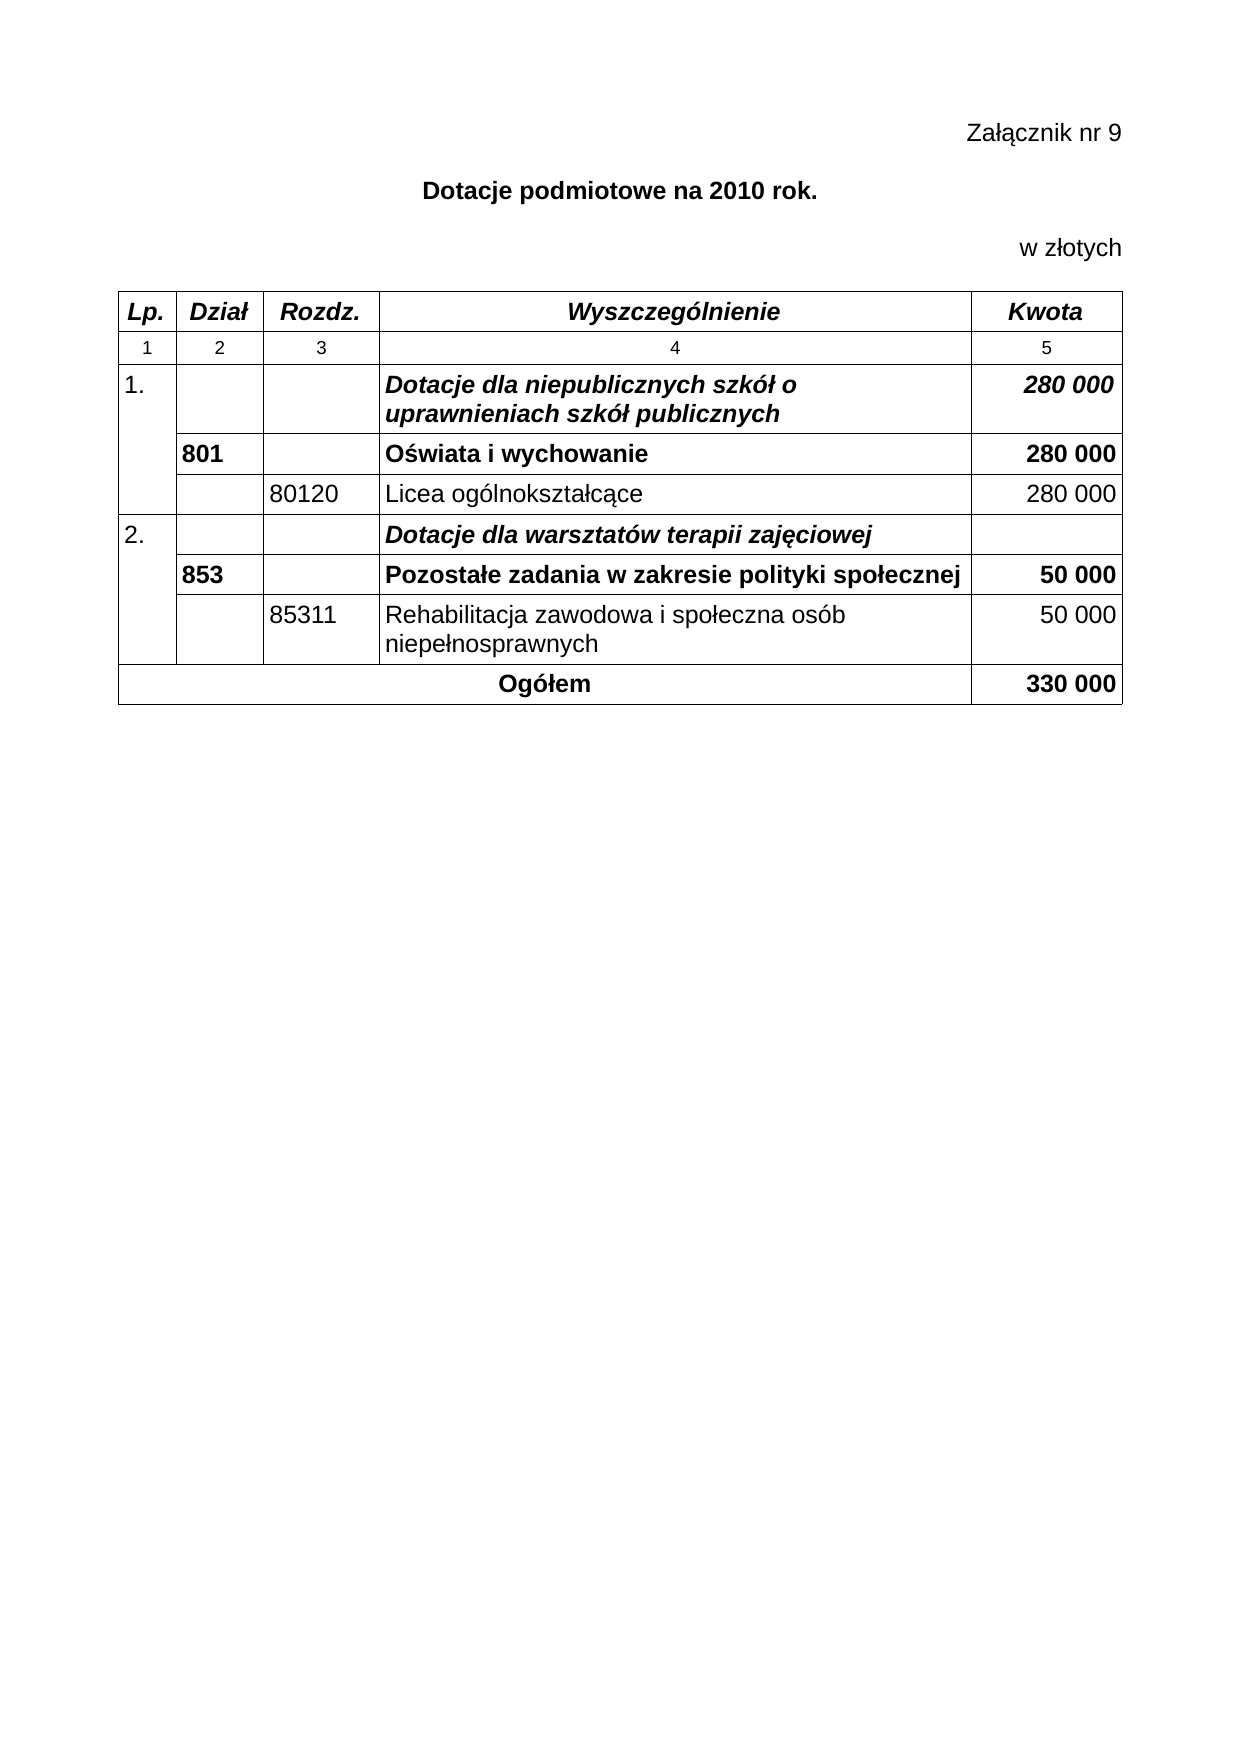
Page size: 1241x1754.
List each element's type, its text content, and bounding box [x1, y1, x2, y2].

table_cell 3 [264, 332, 379, 364]
table_header Kwota [972, 292, 1122, 331]
text w złotych [118, 233, 1122, 262]
table_header Rozdz. [264, 292, 379, 331]
table_cell 4 [380, 332, 971, 364]
table_header Wyszczególnienie [380, 292, 971, 331]
text Dotacje podmiotowe na 2010 rok. [118, 176, 1122, 204]
table_cell [177, 515, 263, 554]
table_cell 80120 [264, 475, 379, 514]
table_cell 50 000 [972, 595, 1122, 663]
table_cell 280 000 [972, 365, 1122, 433]
table_cell 280 000 [972, 475, 1122, 514]
table_cell Dotacje dla niepublicznych szkół o uprawnieniach szkół publicznych [380, 365, 971, 433]
table_cell [264, 365, 379, 433]
table_cell [177, 365, 263, 433]
table_cell 280 000 [972, 434, 1122, 473]
table_cell Ogółem [119, 665, 971, 704]
table_cell 5 [972, 332, 1122, 364]
table_cell 50 000 [972, 555, 1122, 594]
table_cell [177, 475, 263, 514]
table_cell 85311 [264, 595, 379, 663]
table_cell [264, 434, 379, 473]
table_cell [264, 515, 379, 554]
table_cell 801 [177, 434, 263, 473]
table_cell Licea ogólnokształcące [380, 475, 971, 514]
table_cell 1 [119, 332, 176, 364]
table_header Dział [177, 292, 263, 331]
table_cell 2. [119, 515, 176, 663]
table_cell 330 000 [972, 665, 1122, 704]
table_header Lp. [119, 292, 176, 331]
text Załącznik nr 9 [118, 118, 1122, 147]
table_cell 853 [177, 555, 263, 594]
table_cell [177, 595, 263, 663]
table_cell Rehabilitacja zawodowa i społeczna osób niepełnosprawnych [380, 595, 971, 663]
table_cell Oświata i wychowanie [380, 434, 971, 473]
table_cell Pozostałe zadania w zakresie polityki społecznej [380, 555, 971, 594]
table_cell 1. [119, 365, 176, 514]
table_cell [264, 555, 379, 594]
table_cell Dotacje dla warsztatów terapii zajęciowej [380, 515, 971, 554]
table_cell 2 [177, 332, 263, 364]
table_cell [972, 515, 1122, 554]
